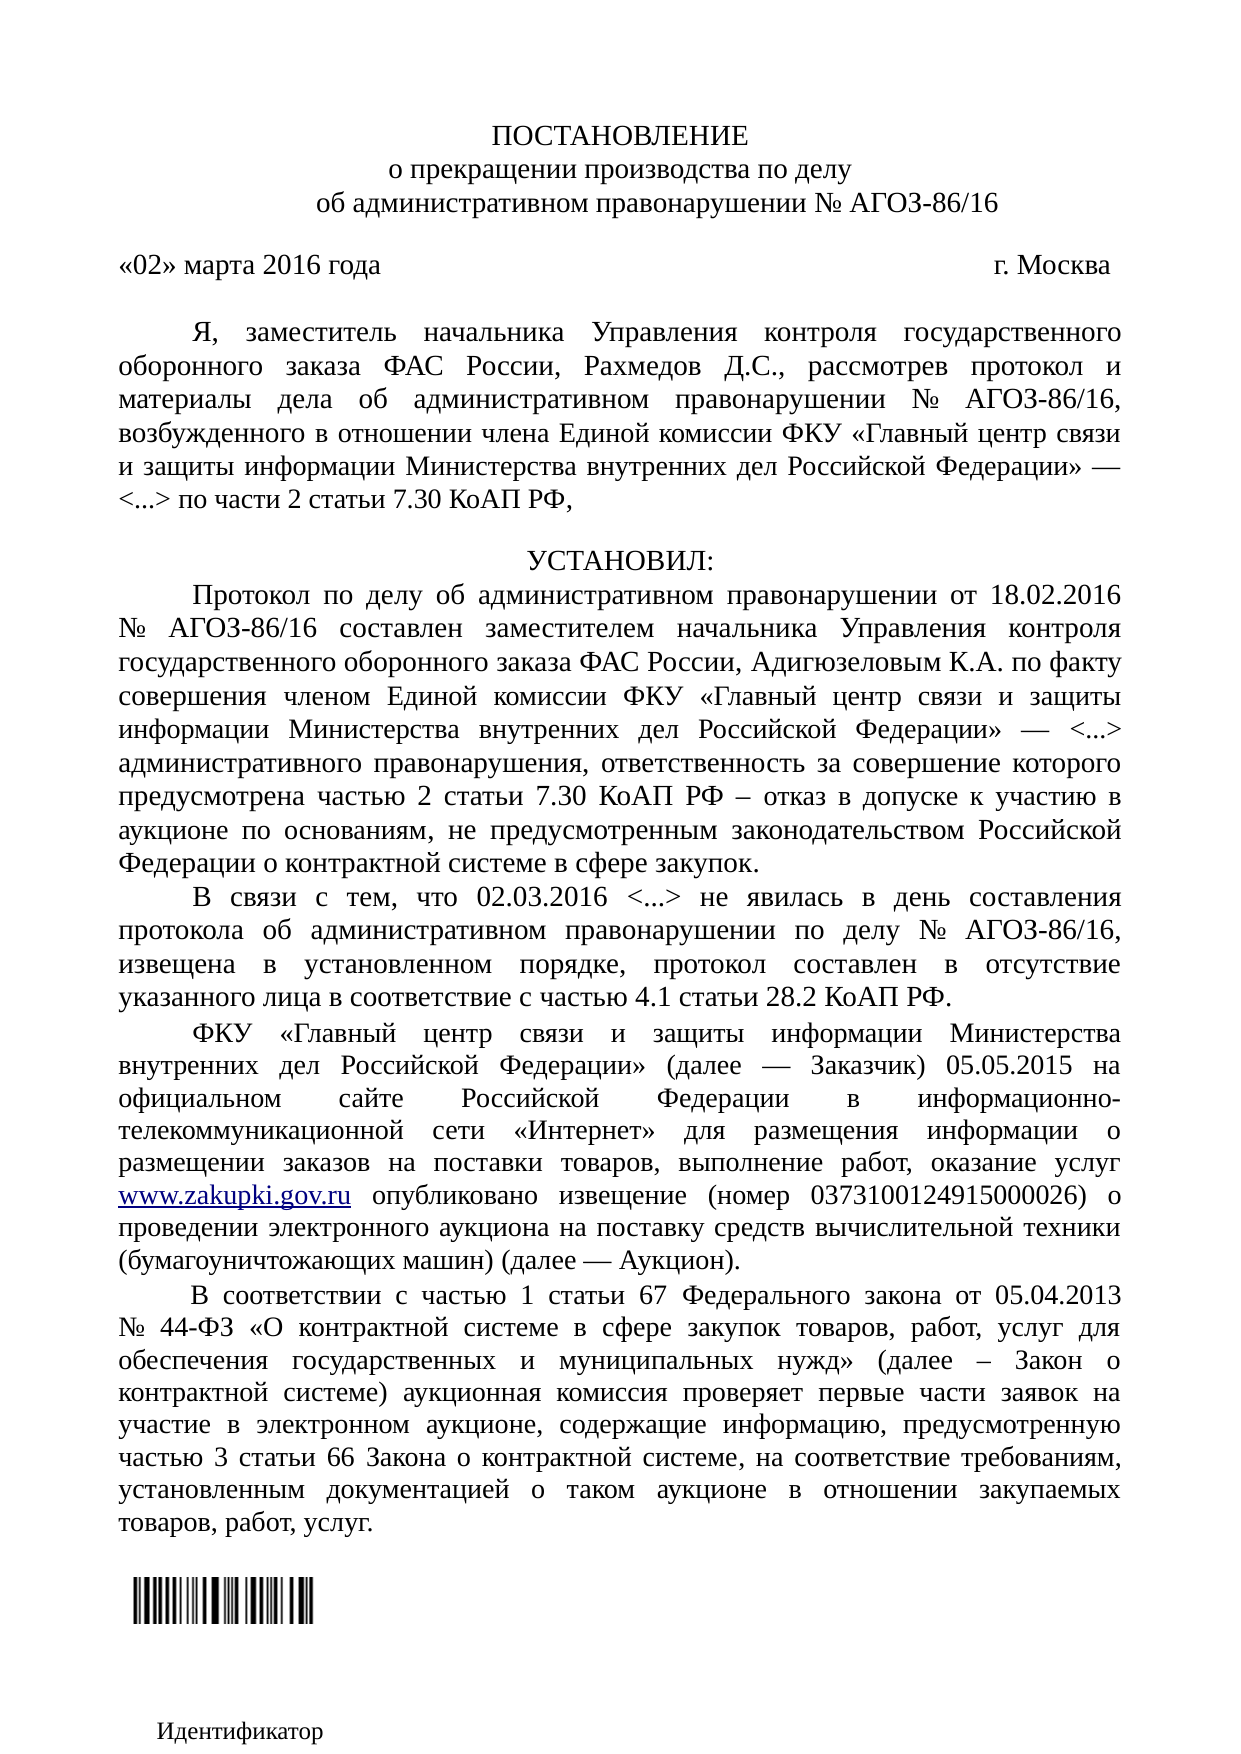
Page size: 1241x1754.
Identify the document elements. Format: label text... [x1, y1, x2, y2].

text ФКУ «Главный центр связи и защиты информации Министерства внутренних дел Российской Федерации» (далее — Заказчик) 05.05.2015 на официальном сайте Российской Федерации в информационно-телекоммуникационной сети «Интернет» для размещения информации о размещении заказов на поставки товаров, выполнение работ, оказание услуг www.zakupki.gov.ru опубликовано извещение (номер 0373100124915000026) о проведении электронного аукциона на поставку средств вычислительной техники (бумагоуничтожающих машин) (далее — Аукцион). [118, 1016, 1122, 1275]
text об административном правонарушении № АГОЗ-86/16 [118, 185, 1122, 219]
text Протокол по делу об административном правонарушении от 18.02.2016 № АГОЗ-86/16 составлен заместителем начальника Управления контроля государственного оборонного заказа ФАС России, Адигюзеловым К.А. по факту совершения членом Единой комиссии ФКУ «Главный центр связи и защиты информации Министерства внутренних дел Российской Федерации» — <...> административного правонарушения, ответственность за совершение которого предусмотрена частью 2 статьи 7.30 КоАП РФ – отказ в допуске к участию в аукционе по основаниям, не предусмотренным законодательством Российской Федерации о контрактной системе в сфере закупок. [118, 577, 1122, 879]
text В связи с тем, что 02.03.2016 <...> не явилась в день составления протокола об административном правонарушении по делу № АГОЗ-86/16, извещена в установленном порядке, протокол составлен в отсутствие указанного лица в соответствие с частью 4.1 статьи 28.2 КоАП РФ. [118, 879, 1122, 1013]
text ПОСТАНОВЛЕНИЕ [118, 118, 1122, 152]
text Я, заместитель начальника Управления контроля государственного оборонного заказа ФАС России, Рахмедов Д.С., рассмотрев протокол и материалы дела об административном правонарушении № АГОЗ-86/16, возбужденного в отношении члена Единой комиссии ФКУ «Главный центр связи и защиты информации Министерства внутренних дел Российской Федерации» — <...> по части 2 статьи 7.30 КоАП РФ, [118, 314, 1122, 515]
picture [118, 1577, 331, 1624]
text УСТАНОВИЛ: [118, 543, 1122, 577]
text В соответствии с частью 1 статьи 67 Федерального закона от 05.04.2013 № 44-ФЗ «О контрактной системе в сфере закупок товаров, работ, услуг для обеспечения государственных и муниципальных нужд» (далее – Закон о контрактной системе) аукционная комиссия проверяет первые части заявок на участие в электронном аукционе, содержащие информацию, предусмотренную частью 3 статьи 66 Закона о контрактной системе, на соответствие требованиям, установленным документацией о таком аукционе в отношении закупаемых товаров, работ, услуг. [118, 1278, 1122, 1537]
text о прекращении производства по делу [118, 152, 1122, 185]
text «02» марта 2016 года г. Москва [118, 247, 1122, 281]
